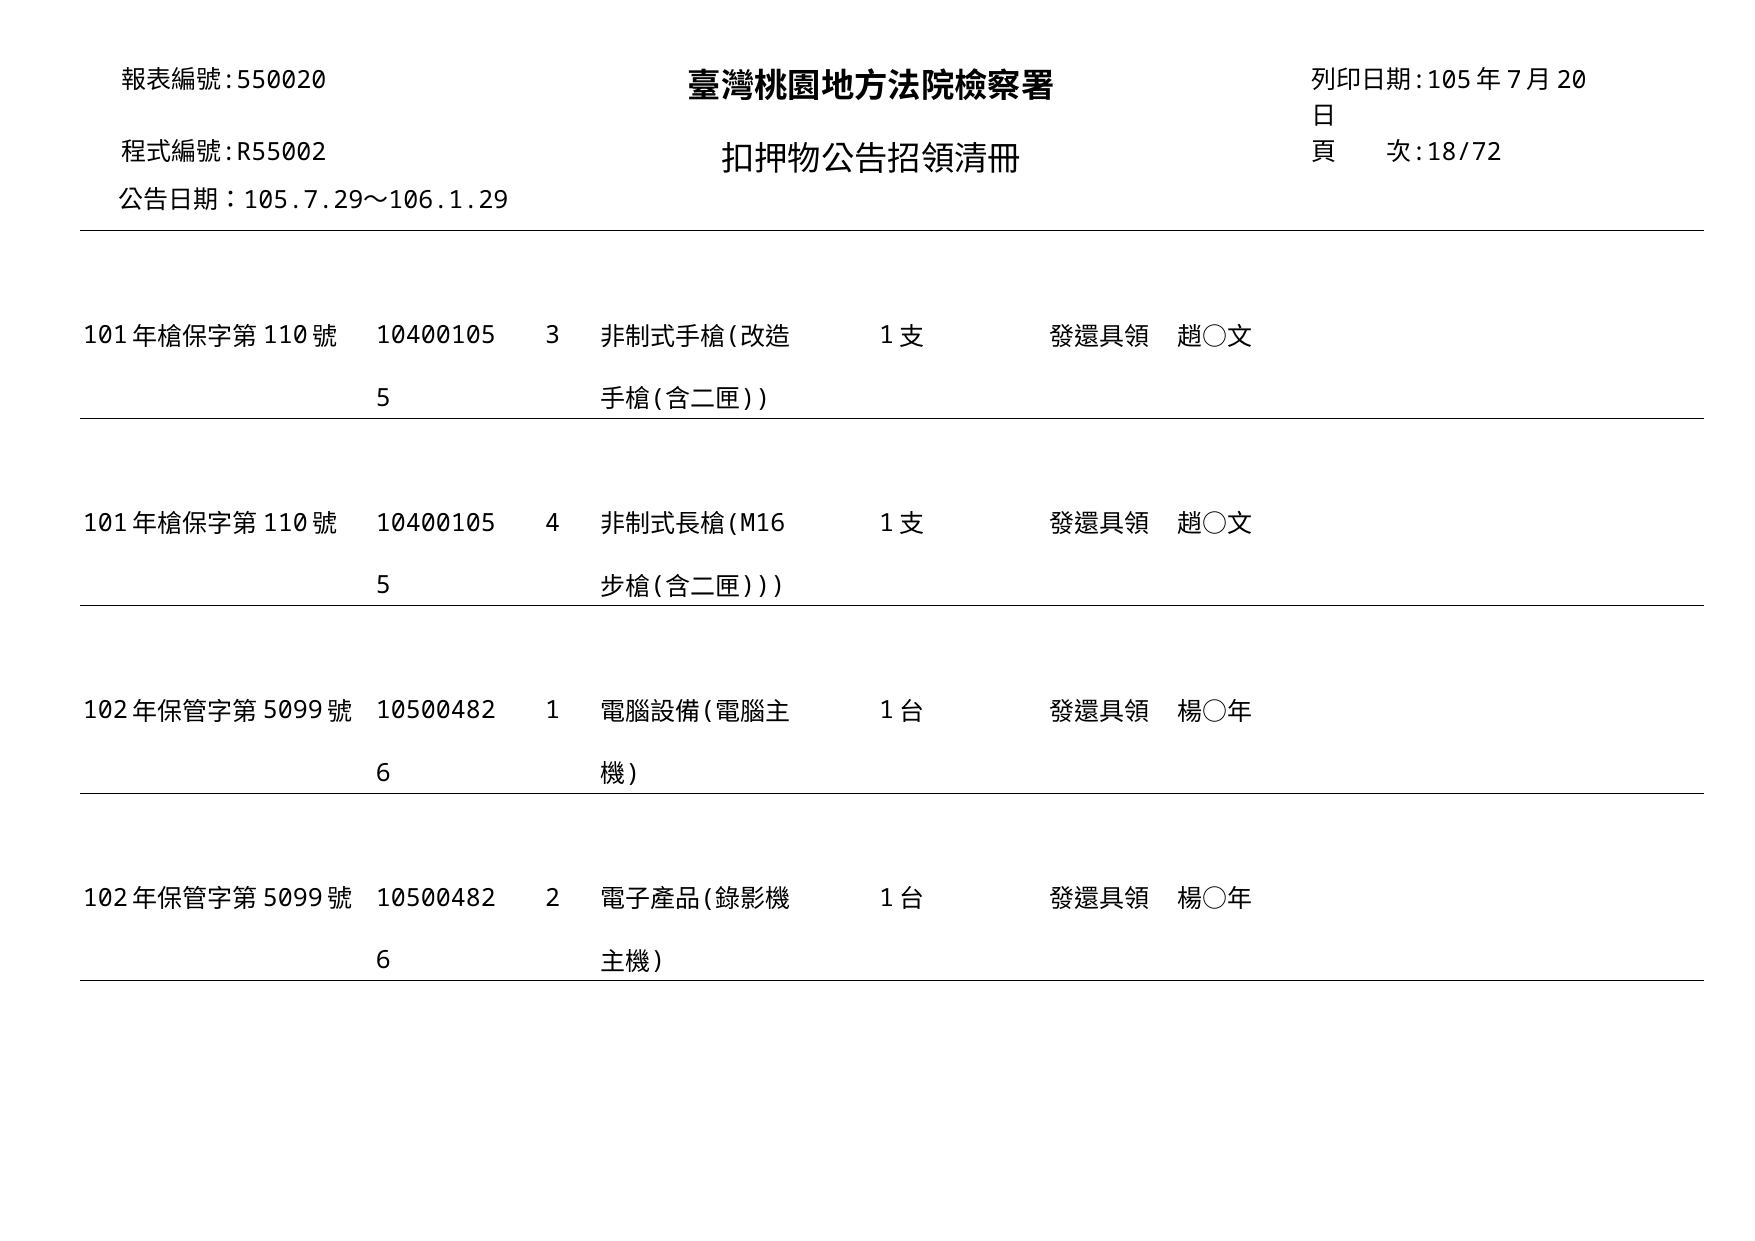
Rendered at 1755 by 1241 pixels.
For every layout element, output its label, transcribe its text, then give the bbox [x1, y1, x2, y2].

table_cell 1 [507, 606, 597, 792]
table_cell 發還具領 [1046, 606, 1175, 792]
table_cell 發還具領 [1046, 419, 1175, 605]
table_cell [1575, 794, 1704, 980]
table_cell [1317, 419, 1575, 605]
table_cell [1575, 231, 1704, 417]
table_cell 發還具領 [1046, 794, 1175, 980]
table_cell 電腦設備(電腦主機) [597, 606, 807, 792]
table_cell [927, 419, 1046, 605]
table_cell 1台 [808, 606, 927, 792]
table_cell 趙○文 [1175, 419, 1317, 605]
table_cell 電子產品(錄影機主機) [597, 794, 807, 980]
table_cell 楊○年 [1175, 606, 1317, 792]
table_cell 4 [507, 419, 597, 605]
table_cell 101年槍保字第110號 [80, 419, 373, 605]
table_cell 102年保管字第5099號 [80, 794, 373, 980]
table_cell 非制式手槍(改造手槍(含二匣)) [597, 231, 807, 417]
table_cell 104001055 [373, 231, 507, 417]
table_cell 1支 [808, 419, 927, 605]
table_cell [1317, 606, 1575, 792]
table_cell 101年槍保字第110號 [80, 231, 373, 417]
table_cell 105004826 [373, 794, 507, 980]
table_cell [1575, 419, 1704, 605]
table_cell 104001055 [373, 419, 507, 605]
table_cell 3 [507, 231, 597, 417]
table_cell 1台 [808, 794, 927, 980]
table_cell [927, 794, 1046, 980]
table_cell 102年保管字第5099號 [80, 606, 373, 792]
table_cell 1支 [808, 231, 927, 417]
table_cell 105004826 [373, 606, 507, 792]
table_cell [927, 231, 1046, 417]
table_cell [1575, 606, 1704, 792]
table_cell 非制式長槍(M16步槍(含二匣))) [597, 419, 807, 605]
table_cell 2 [507, 794, 597, 980]
table_cell 發還具領 [1046, 231, 1175, 417]
table_cell [1317, 794, 1575, 980]
table_cell 楊○年 [1175, 794, 1317, 980]
table_cell [1317, 231, 1575, 417]
table_cell [927, 606, 1046, 792]
table_cell 趙○文 [1175, 231, 1317, 417]
